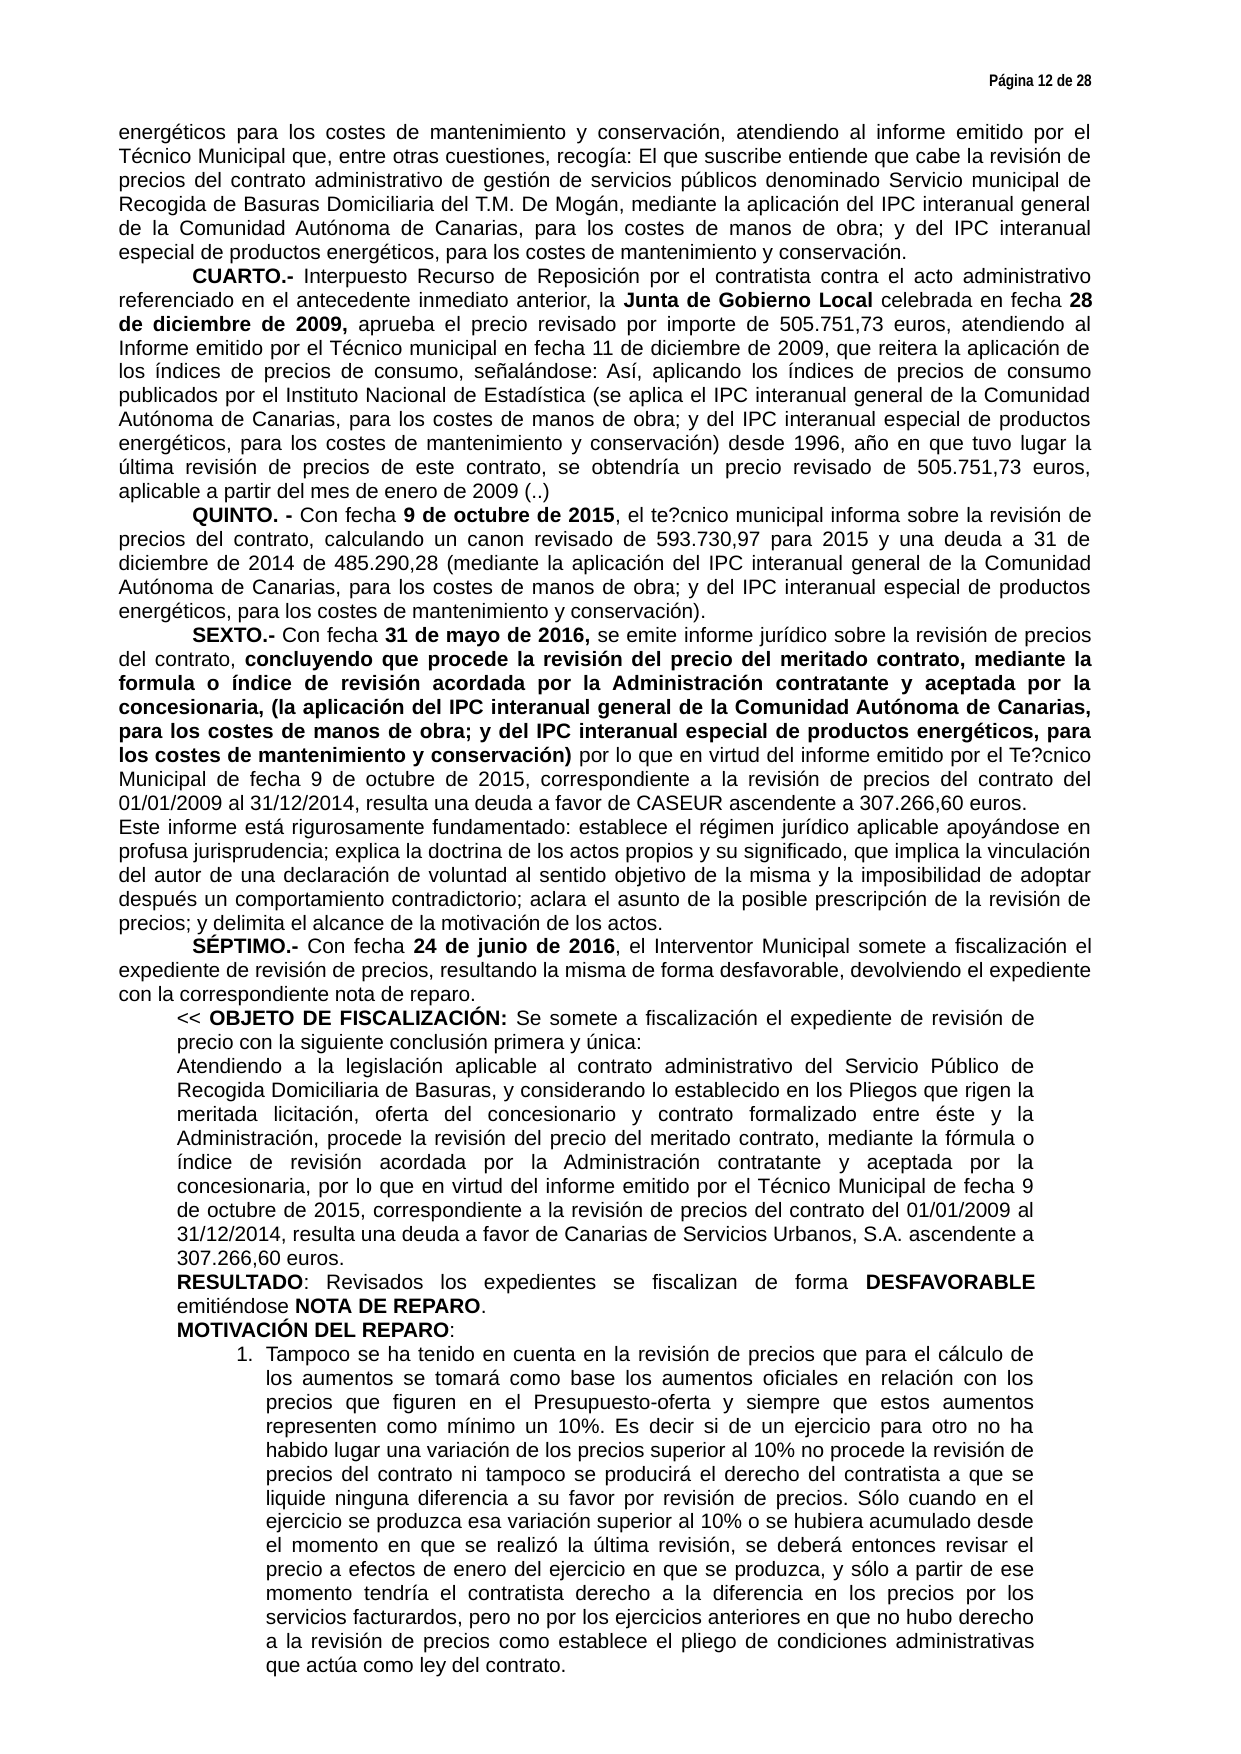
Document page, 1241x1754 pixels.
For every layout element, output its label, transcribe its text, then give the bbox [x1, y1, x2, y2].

text SEXTO.- Con fecha 31 de mayo de 2016, se emite informe jurídico sobre la revisión de precios del contrato, concluyendo que procede la revisión del precio del meritado contrato, mediante la formula o índice de revisión acordada por la Administración contratante y aceptada por la concesionaria, (la aplicación del IPC interanual general de la Comunidad Autónoma de Canarias, para los costes de manos de obra; y del IPC interanual especial de productos energéticos, para los costes de mantenimiento y conservación) por lo que en virtud del informe emitido por el Te?cnico Municipal de fecha 9 de octubre de 2015, correspondiente a la revisión de precios del contrato del 01/01/2009 al 31/12/2014, resulta una deuda a favor de CASEUR ascendente a 307.266,60 euros. [118, 623, 1092, 814]
text MOTIVACIÓN DEL REPARO: [177, 1318, 1035, 1342]
text CUARTO.- Interpuesto Recurso de Reposición por el contratista contra el acto administrativo referenciado en el antecedente inmediato anterior, la Junta de Gobierno Local celebrada en fecha 28 de diciembre de 2009, aprueba el precio revisado por importe de 505.751,73 euros, atendiendo al Informe emitido por el Técnico municipal en fecha 11 de diciembre de 2009, que reitera la aplicación de los índices de precios de consumo, señalándose: Así, aplicando los índices de precios de consumo publicados por el Instituto Nacional de Estadística (se aplica el IPC interanual general de la Comunidad Autónoma de Canarias, para los costes de manos de obra; y del IPC interanual especial de productos energéticos, para los costes de mantenimiento y conservación) desde 1996, año en que tuvo lugar la última revisión de precios de este contrato, se obtendría un precio revisado de 505.751,73 euros, aplicable a partir del mes de enero de 2009 (..) [118, 263, 1092, 503]
list Tampoco se ha tenido en cuenta en la revisión de precios que para el cálculo de los aumentos se tomará como base los aumentos oficiales en relación con los precios que figuren en el Presupuesto-oferta y siempre que estos aumentos representen como mínimo un 10%. Es decir si de un ejercicio para otro no ha habido lugar una variación de los precios superior al 10% no procede la revisión de precios del contrato ni tampoco se producirá el derecho del contratista a que se liquide ninguna diferencia a su favor por revisión de precios. Sólo cuando en el ejercicio se produzca esa variación superior al 10% o se hubiera acumulado desde el momento en que se realizó la última revisión, se deberá entonces revisar el precio a efectos de enero del ejercicio en que se produzca, y sólo a partir de ese momento tendría el contratista derecho a la diferencia en los precios por los servicios facturardos, pero no por los ejercicios anteriores en que no hubo derecho a la revisión de precios como establece el pliego de condiciones administrativas que actúa como ley del contrato. [236, 1342, 1035, 1677]
text Este informe está rigurosamente fundamentado: establece el régimen jurídico aplicable apoyándose en profusa jurisprudencia; explica la doctrina de los actos propios y su significado, que implica la vinculación del autor de una declaración de voluntad al sentido objetivo de la misma y la imposibilidad de adoptar después un comportamiento contradictorio; aclara el asunto de la posible prescripción de la revisión de precios; y delimita el alcance de la motivación de los actos. [118, 814, 1092, 934]
text Atendiendo a la legislación aplicable al contrato administrativo del Servicio Público de Recogida Domiciliaria de Basuras, y considerando lo establecido en los Pliegos que rigen la meritada licitación, oferta del concesionario y contrato formalizado entre éste y la Administración, procede la revisión del precio del meritado contrato, mediante la fórmula o índice de revisión acordada por la Administración contratante y aceptada por la concesionaria, por lo que en virtud del informe emitido por el Técnico Municipal de fecha 9 de octubre de 2015, correspondiente a la revisión de precios del contrato del 01/01/2009 al 31/12/2014, resulta una deuda a favor de Canarias de Servicios Urbanos, S.A. ascendente a 307.266,60 euros. [177, 1054, 1035, 1270]
text SÉPTIMO.- Con fecha 24 de junio de 2016, el Interventor Municipal somete a fiscalización el expediente de revisión de precios, resultando la misma de forma desfavorable, devolviendo el expediente con la correspondiente nota de reparo. [118, 934, 1092, 1006]
text energéticos para los costes de mantenimiento y conservación, atendiendo al informe emitido por el Técnico Municipal que, entre otras cuestiones, recogía: El que suscribe entiende que cabe la revisión de precios del contrato administrativo de gestión de servicios públicos denominado Servicio municipal de Recogida de Basuras Domiciliaria del T.M. De Mogán, mediante la aplicación del IPC interanual general de la Comunidad Autónoma de Canarias, para los costes de manos de obra; y del IPC interanual especial de productos energéticos, para los costes de mantenimiento y conservación. [118, 120, 1092, 263]
text RESULTADO: Revisados los expedientes se fiscalizan de forma DESFAVORABLE emitiéndose NOTA DE REPARO. [177, 1270, 1035, 1318]
text QUINTO. - Con fecha 9 de octubre de 2015, el te?cnico municipal informa sobre la revisión de precios del contrato, calculando un canon revisado de 593.730,97 para 2015 y una deuda a 31 de diciembre de 2014 de 485.290,28 (mediante la aplicación del IPC interanual general de la Comunidad Autónoma de Canarias, para los costes de manos de obra; y del IPC interanual especial de productos energéticos, para los costes de mantenimiento y conservación). [118, 503, 1092, 623]
text << OBJETO DE FISCALIZACIÓN: Se somete a fiscalización el expediente de revisión de precio con la siguiente conclusión primera y única: [177, 1006, 1035, 1054]
